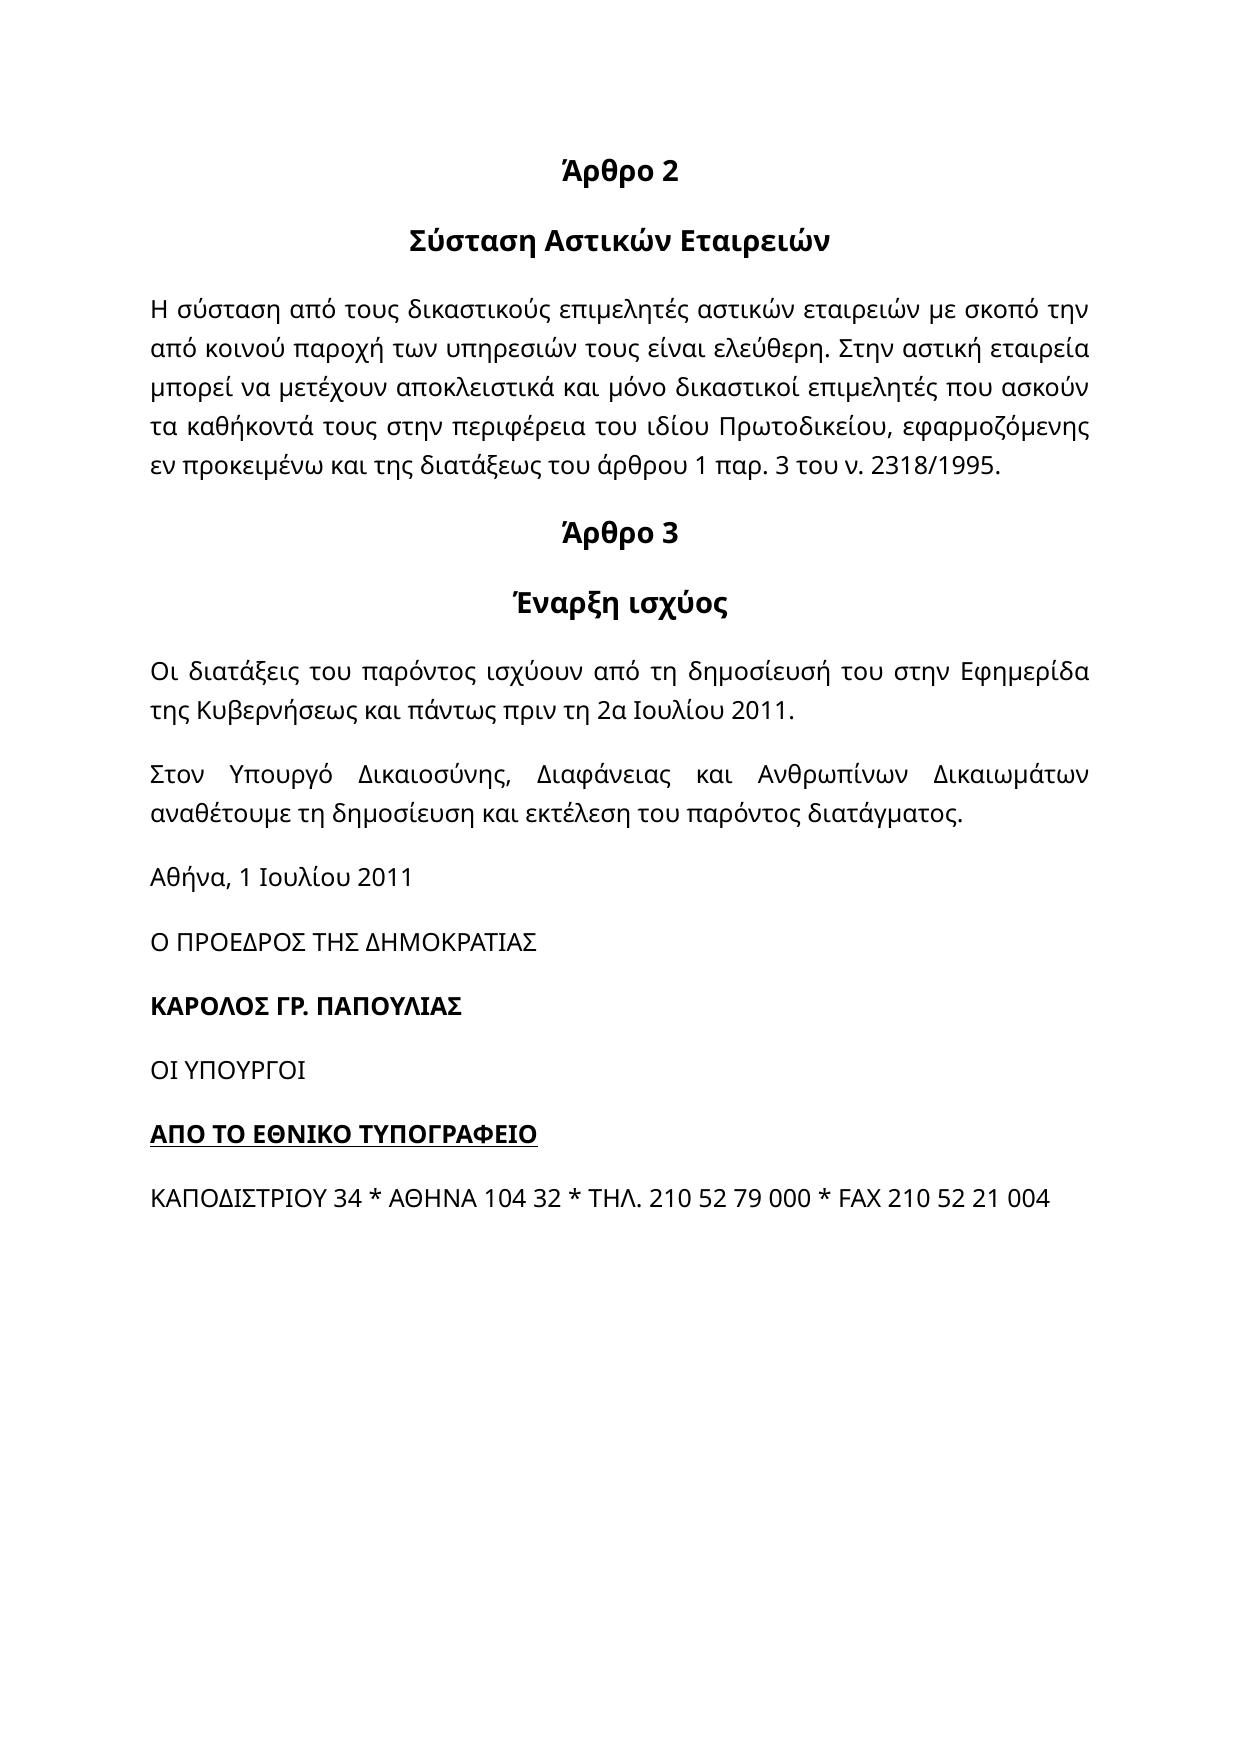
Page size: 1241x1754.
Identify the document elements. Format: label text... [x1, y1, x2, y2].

text Ο ΠΡΟΕΔΡΟΣ ΤΗΣ ΔΗΜΟΚΡΑΤΙΑΣ [150, 924, 1090, 958]
subtitle Έναρξη ισχύος [150, 583, 1090, 622]
subtitle Άρθρο 2 [150, 150, 1090, 190]
text Οι διατάξεις του παρόντος ισχύουν από τη δημοσίευσή του στην Εφημερίδα της Κυβερνήσεως και πάντως πριν τη 2α Ιουλίου 2011. [150, 653, 1090, 727]
text Η σύσταση από τους δικαστικούς επιμελητές αστικών εταιρειών με σκοπό την από κοινού παροχή των υπηρεσιών τους είναι ελεύθερη. Στην αστική εταιρεία μπορεί να μετέχουν αποκλειστικά και μόνο δικαστικοί επιμελητές που ασκούν τα καθήκοντά τους στην περιφέρεια του ιδίου Πρωτοδικείου, εφαρμοζόμενης εν προκειμένω και της διατάξεως του άρθρου 1 παρ. 3 του ν. 2318/1995. [150, 291, 1090, 482]
text Αθήνα, 1 Ιουλίου 2011 [150, 860, 1090, 894]
subtitle Άρθρο 3 [150, 512, 1090, 552]
text ΚΑΡΟΛΟΣ ΓΡ. ΠΑΠΟΥΛΙΑΣ [150, 988, 1090, 1022]
subtitle Σύσταση Αστικών Εταιρειών [150, 221, 1090, 260]
text ΟΙ ΥΠΟΥΡΓΟΙ [150, 1052, 1090, 1087]
text ΑΠΟ ΤΟ ΕΘΝΙΚΟ ΤΥΠΟΓΡΑΦΕΙΟ [150, 1117, 1090, 1151]
text Στον Υπουργό Δικαιοσύνης, Διαφάνειας και Ανθρωπίνων Δικαιωμάτων αναθέτουμε τη δημοσίευση και εκτέλεση του παρόντος διατάγματος. [150, 757, 1090, 830]
text ΚΑΠΟΔΙΣΤΡΙΟΥ 34 * ΑΘΗΝΑ 104 32 * ΤΗΛ. 210 52 79 000 * FAX 210 52 21 004 [150, 1181, 1090, 1215]
